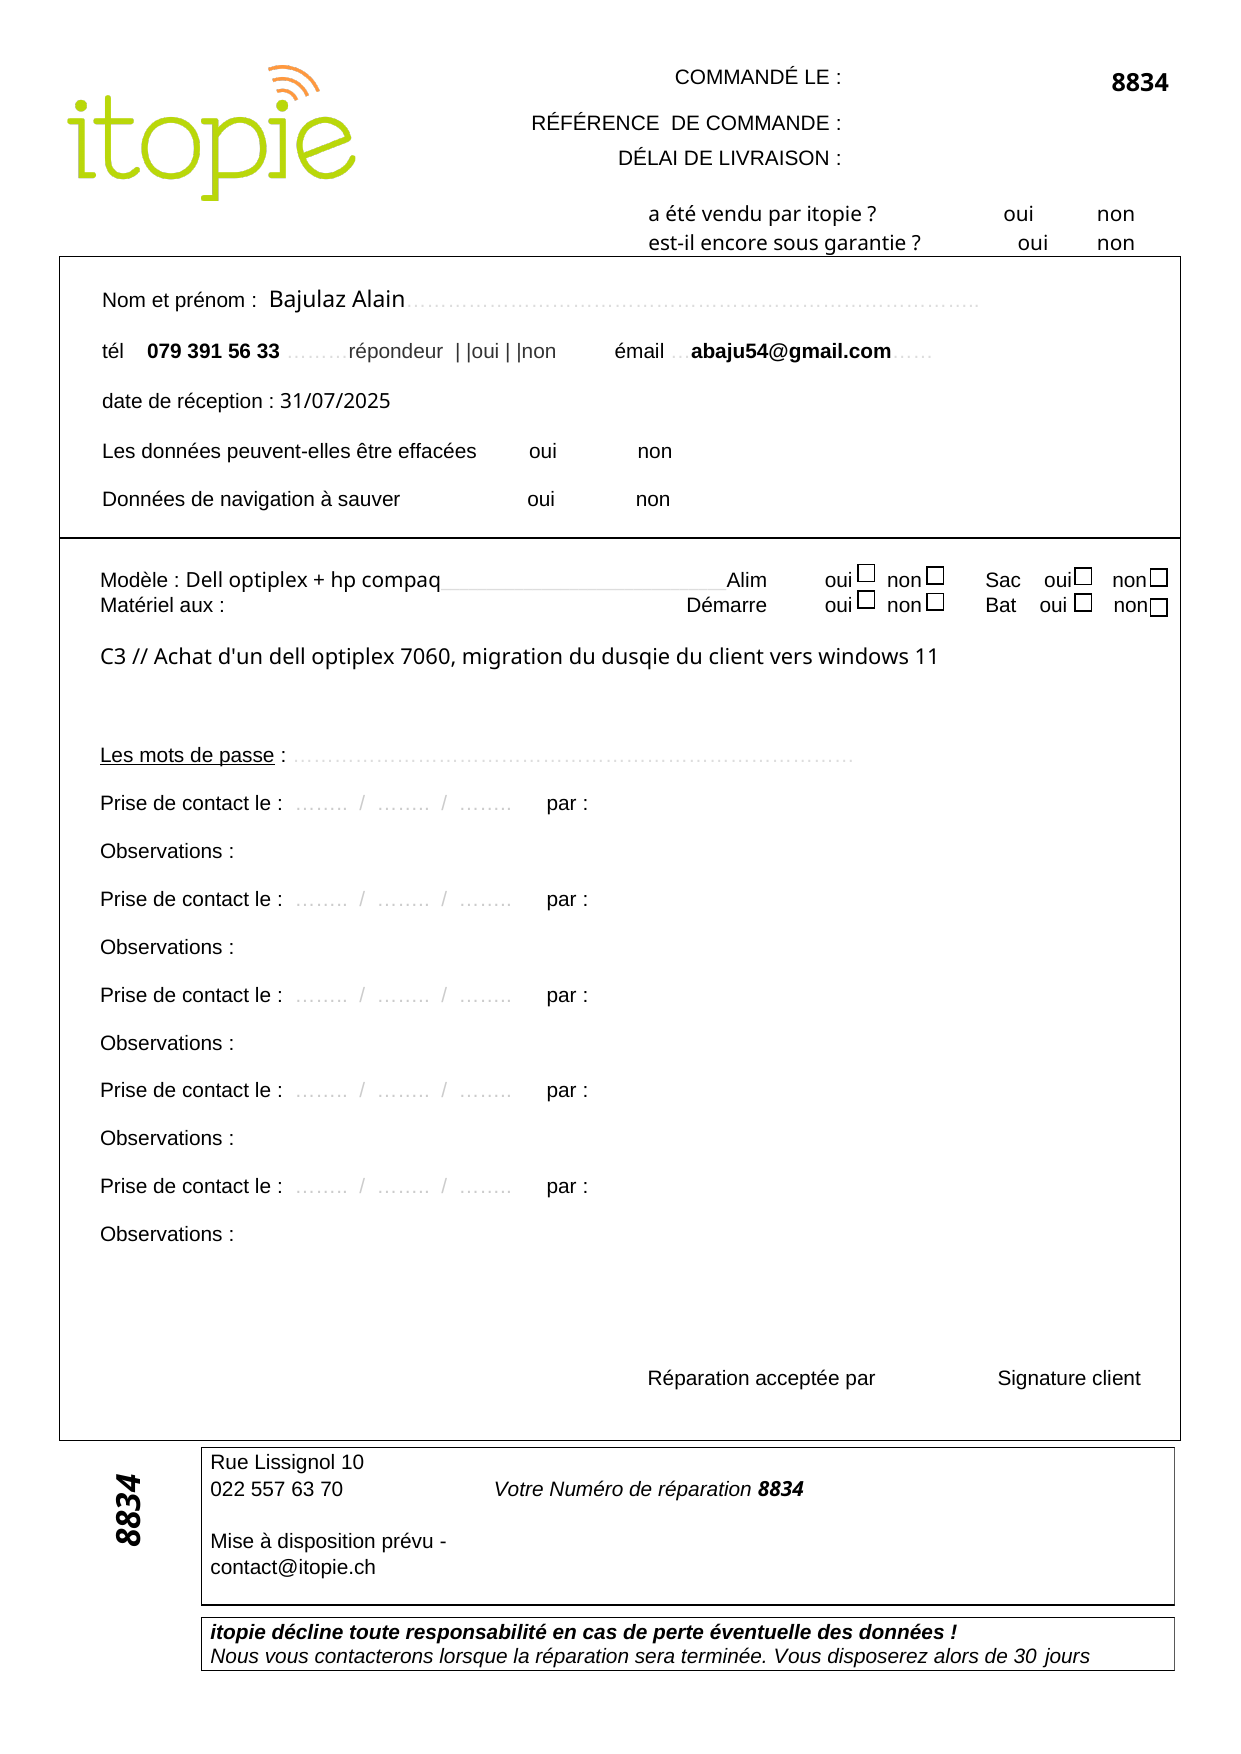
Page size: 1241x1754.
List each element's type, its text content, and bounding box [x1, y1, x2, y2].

text a été vendu par itopie ? oui non [59, 199, 1181, 228]
text Les données peuvent-elles être effacées oui non [60, 436, 1180, 463]
table_header 8834 [847, 59, 1180, 104]
text Prise de contact le : …….. / …….. / …….. par : [60, 979, 1180, 1006]
text Prise de contact le : …….. / …….. / …….. par : [60, 788, 1180, 815]
text Observations : [60, 836, 1180, 863]
text Modèle : Dell optiplex + hp compaq Alim oui non Sac oui non [879, 562, 925, 590]
text Modèle : Dell optiplex + hp compaq Alim oui non Sac oui non [948, 562, 1180, 590]
text Observations : [60, 1027, 1180, 1054]
table_cell [847, 105, 1180, 140]
table_cell RÉFÉRENCE DE COMMANDE : [490, 105, 847, 140]
text Observations : [60, 1219, 1180, 1246]
text Données de navigation à sauver oui non [60, 484, 1180, 511]
text Observations : [60, 931, 1180, 958]
text Matériel aux : Démarre oui non Bat oui non [60, 590, 1180, 617]
table_header COMMANDÉ LE : [490, 59, 847, 104]
picture [67, 65, 356, 201]
text tél 079 391 56 33 ………répondeur | |oui | |non émail …abaju54@gmail.com…… [60, 335, 1180, 362]
table_header Rue Lissignol 10 022 557 63 70 Votre Numéro de réparation 8834 Mise à disposition prévu - contact@itopie.ch [195, 1441, 1180, 1611]
text Prise de contact le : …….. / …….. / …….. par : [60, 883, 1180, 911]
text date de réception : 31/07/2025 [60, 383, 1180, 415]
text est-il encore sous garantie ? oui non [59, 228, 1181, 256]
text Nom et prénom : Bajulaz Alain……………………………………………………………………….. [60, 280, 1180, 314]
table_cell DÉLAI DE LIVRAISON : [490, 140, 847, 175]
text Observations : [60, 1123, 1180, 1150]
text Prise de contact le : …….. / …….. / …….. par : [60, 1075, 1180, 1102]
text Réparation acceptée par Signature client [60, 1363, 1180, 1390]
table_cell [847, 140, 1180, 175]
text Les mots de passe : ……………………………………………………………………… [60, 740, 1180, 767]
text Modèle : Dell optiplex + hp compaq Alim oui non Sac oui non [60, 562, 856, 590]
text Prise de contact le : …….. / …….. / …….. par : [60, 1171, 1180, 1198]
table_cell itopie décline toute responsabilité en cas de perte éventuelle des données ! Nous vous contacterons lorsque la réparation sera terminée. Vous disposerez alors de 30 jours [195, 1611, 1180, 1677]
table_header 8834 [59, 1441, 195, 1677]
text C3 // Achat d'un dell optiplex 7060, migration du dusqie du client vers windows 11 [60, 638, 1180, 671]
